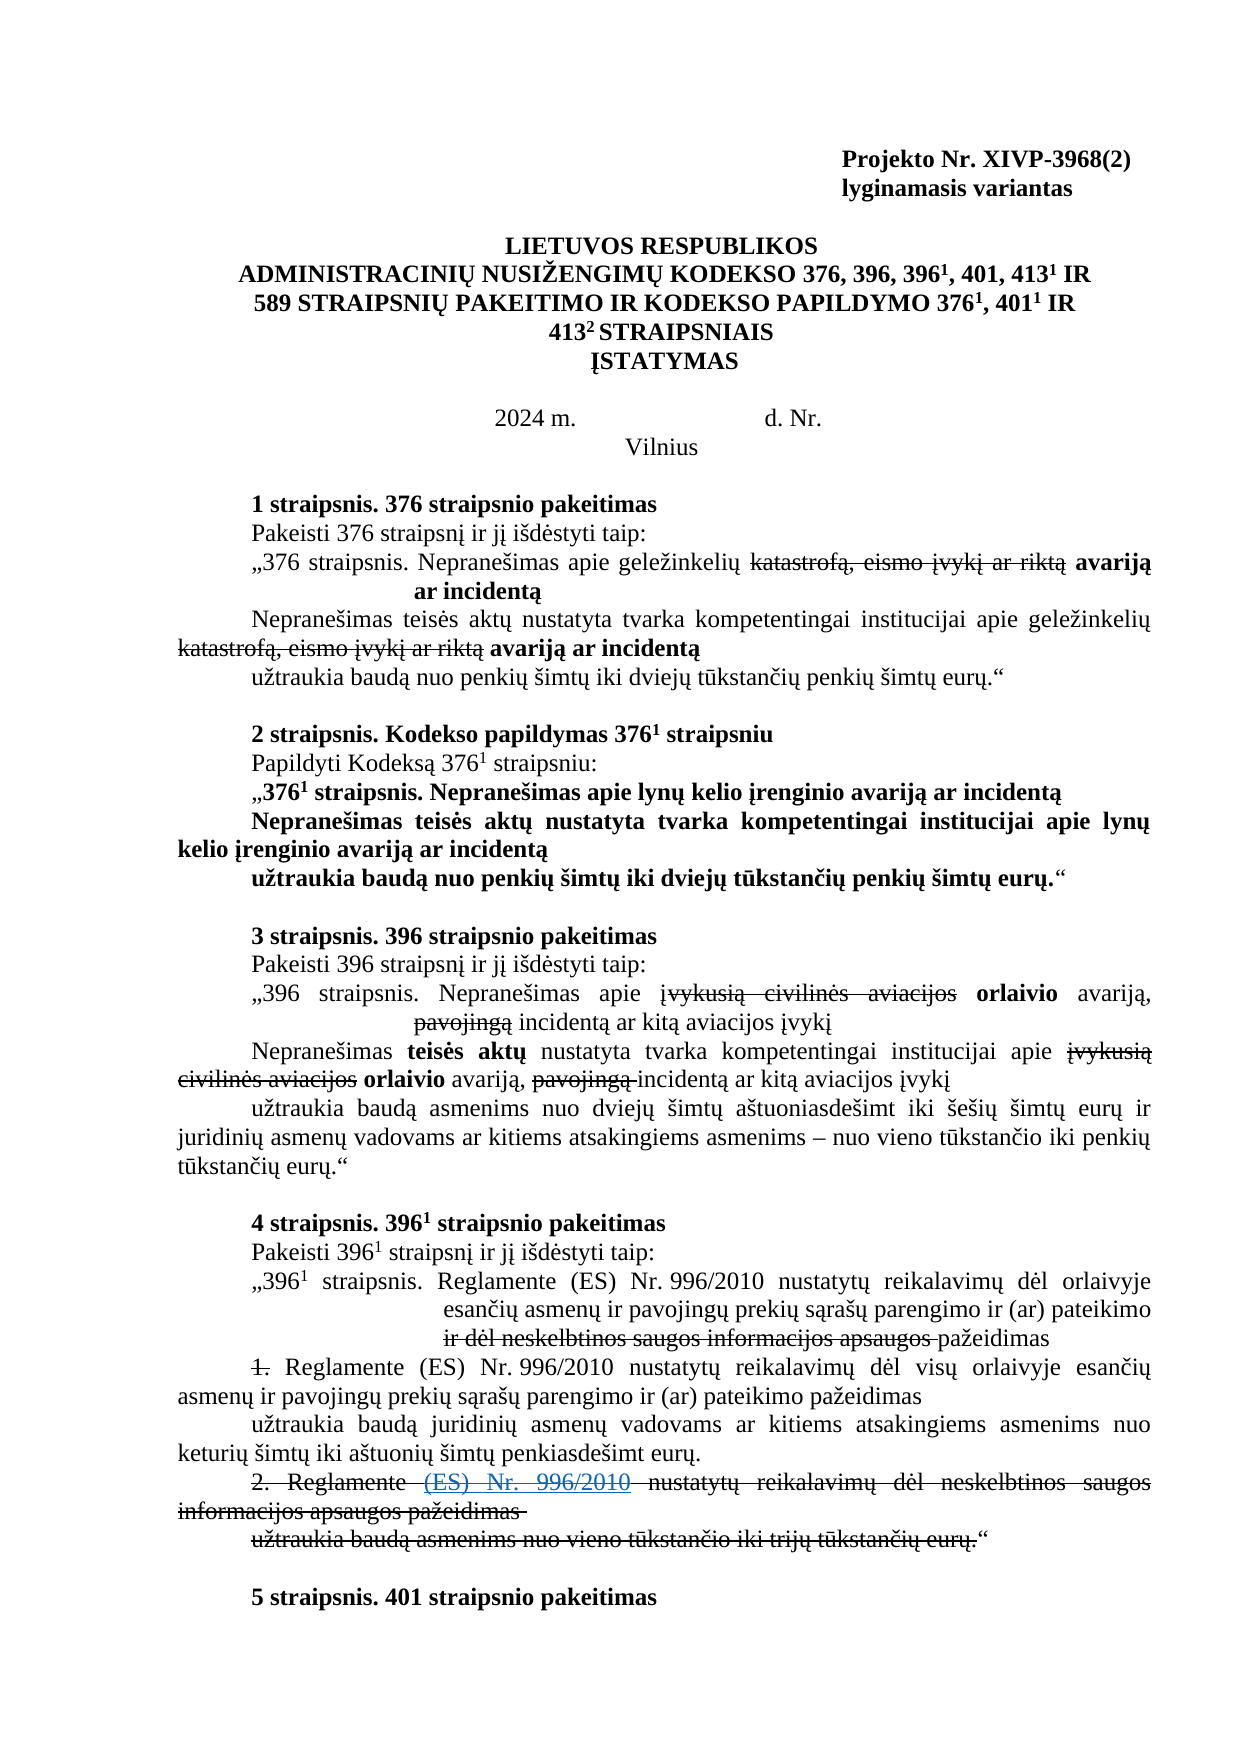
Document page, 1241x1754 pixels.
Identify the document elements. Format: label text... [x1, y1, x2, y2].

text LIETUVOS RESPUBLIKOS [177, 231, 1152, 259]
text Pakeisti 396 straipsnį ir jį išdėstyti taip: [251, 949, 1152, 978]
text Projekto Nr. XIVP-3968(2) [177, 144, 1152, 173]
text užtraukia baudą asmenims nuo dviejų šimtų aštuoniasdešimt iki šešių šimtų eurų ir juridinių asmenų vadovams ar kitiems atsakingiems asmenims – nuo vieno tūkstančio iki penkių tūkstančių eurų.“ [177, 1093, 1152, 1179]
text „396 straipsnis. Nepranešimas apie įvykusią civilinės aviacijos orlaivio avariją, pavojingą incidentą ar kitą aviacijos įvykį [251, 978, 1152, 1036]
text užtraukia baudą asmenims nuo vieno tūkstančio iki trijų tūkstančių eurų.“ [177, 1524, 1152, 1553]
text Pakeisti 3961 straipsnį ir jį išdėstyti taip: [177, 1237, 1152, 1266]
text 2024 m. d. Nr. [177, 403, 1152, 432]
text 2 straipsnis. Kodekso papildymas 3761 straipsniu [177, 719, 1152, 748]
text Nepranešimas teisės aktų nustatyta tvarka kompetentingai institucijai apie įvykusią civilinės aviacijos orlaivio avariją, pavojingą incidentą ar kitą aviacijos įvykį [177, 1036, 1152, 1093]
text 1 straipsnis. 376 straipsnio pakeitimas [251, 489, 1152, 518]
text Papildyti Kodeksą 3761 straipsniu: [177, 748, 1152, 777]
text užtraukia baudą nuo penkių šimtų iki dviejų tūkstančių penkių šimtų eurų.“ [177, 662, 1152, 691]
text „3961 straipsnis. Reglamente (ES) Nr. 996/2010 nustatytų reikalavimų dėl orlaivyje esančių asmenų ir pavojingų prekių sąrašų parengimo ir (ar) pateikimo ir dėl neskelbtinos saugos informacijos apsaugos pažeidimas [251, 1266, 1152, 1352]
text 2. Reglamente (ES) Nr. 996/2010 nustatytų reikalavimų dėl neskelbtinos saugos informacijos apsaugos pažeidimas [177, 1467, 1152, 1524]
text Pakeisti 376 straipsnį ir jį išdėstyti taip: [251, 518, 1152, 547]
text 5 straipsnis. 401 straipsnio pakeitimas [177, 1582, 1152, 1611]
text Vilnius [177, 432, 1152, 461]
text užtraukia baudą nuo penkių šimtų iki dviejų tūkstančių penkių šimtų eurų.“ [177, 863, 1152, 892]
text 4 straipsnis. 3961 straipsnio pakeitimas [177, 1208, 1152, 1237]
text Nepranešimas teisės aktų nustatyta tvarka kompetentingai institucijai apie lynų kelio įrenginio avariją ar incidentą [177, 806, 1152, 863]
text užtraukia baudą juridinių asmenų vadovams ar kitiems atsakingiems asmenims nuo keturių šimtų iki aštuonių šimtų penkiasdešimt eurų. [177, 1409, 1152, 1467]
text „376 straipsnis. Nepranešimas apie geležinkelių katastrofą, eismo įvykį ar riktą avariją ar incidentą [251, 547, 1152, 604]
text lyginamasis variantas [177, 173, 1152, 202]
text 1. Reglamente (ES) Nr. 996/2010 nustatytų reikalavimų dėl visų orlaivyje esančių asmenų ir pavojingų prekių sąrašų parengimo ir (ar) pateikimo pažeidimas [177, 1352, 1152, 1409]
text Nepranešimas teisės aktų nustatyta tvarka kompetentingai institucijai apie geležinkelių katastrofą, eismo įvykį ar riktą avariją ar incidentą [177, 604, 1152, 662]
text „3761 straipsnis. Nepranešimas apie lynų kelio įrenginio avariją ar incidentą [177, 777, 1152, 806]
text 3 straipsnis. 396 straipsnio pakeitimas [251, 921, 1152, 949]
text ADMINISTRACINIŲ NUSIŽENGIMŲ KODEKSO 376, 396, 3961, 401, 4131 IR 589 STRAIPSNIŲ PAKEITIMO IR KODEKSO PAPILDYMO 3761, 4011 IR 4132 STRAIPSNIAIS [177, 259, 1152, 346]
text ĮSTATYMAS [177, 346, 1152, 374]
